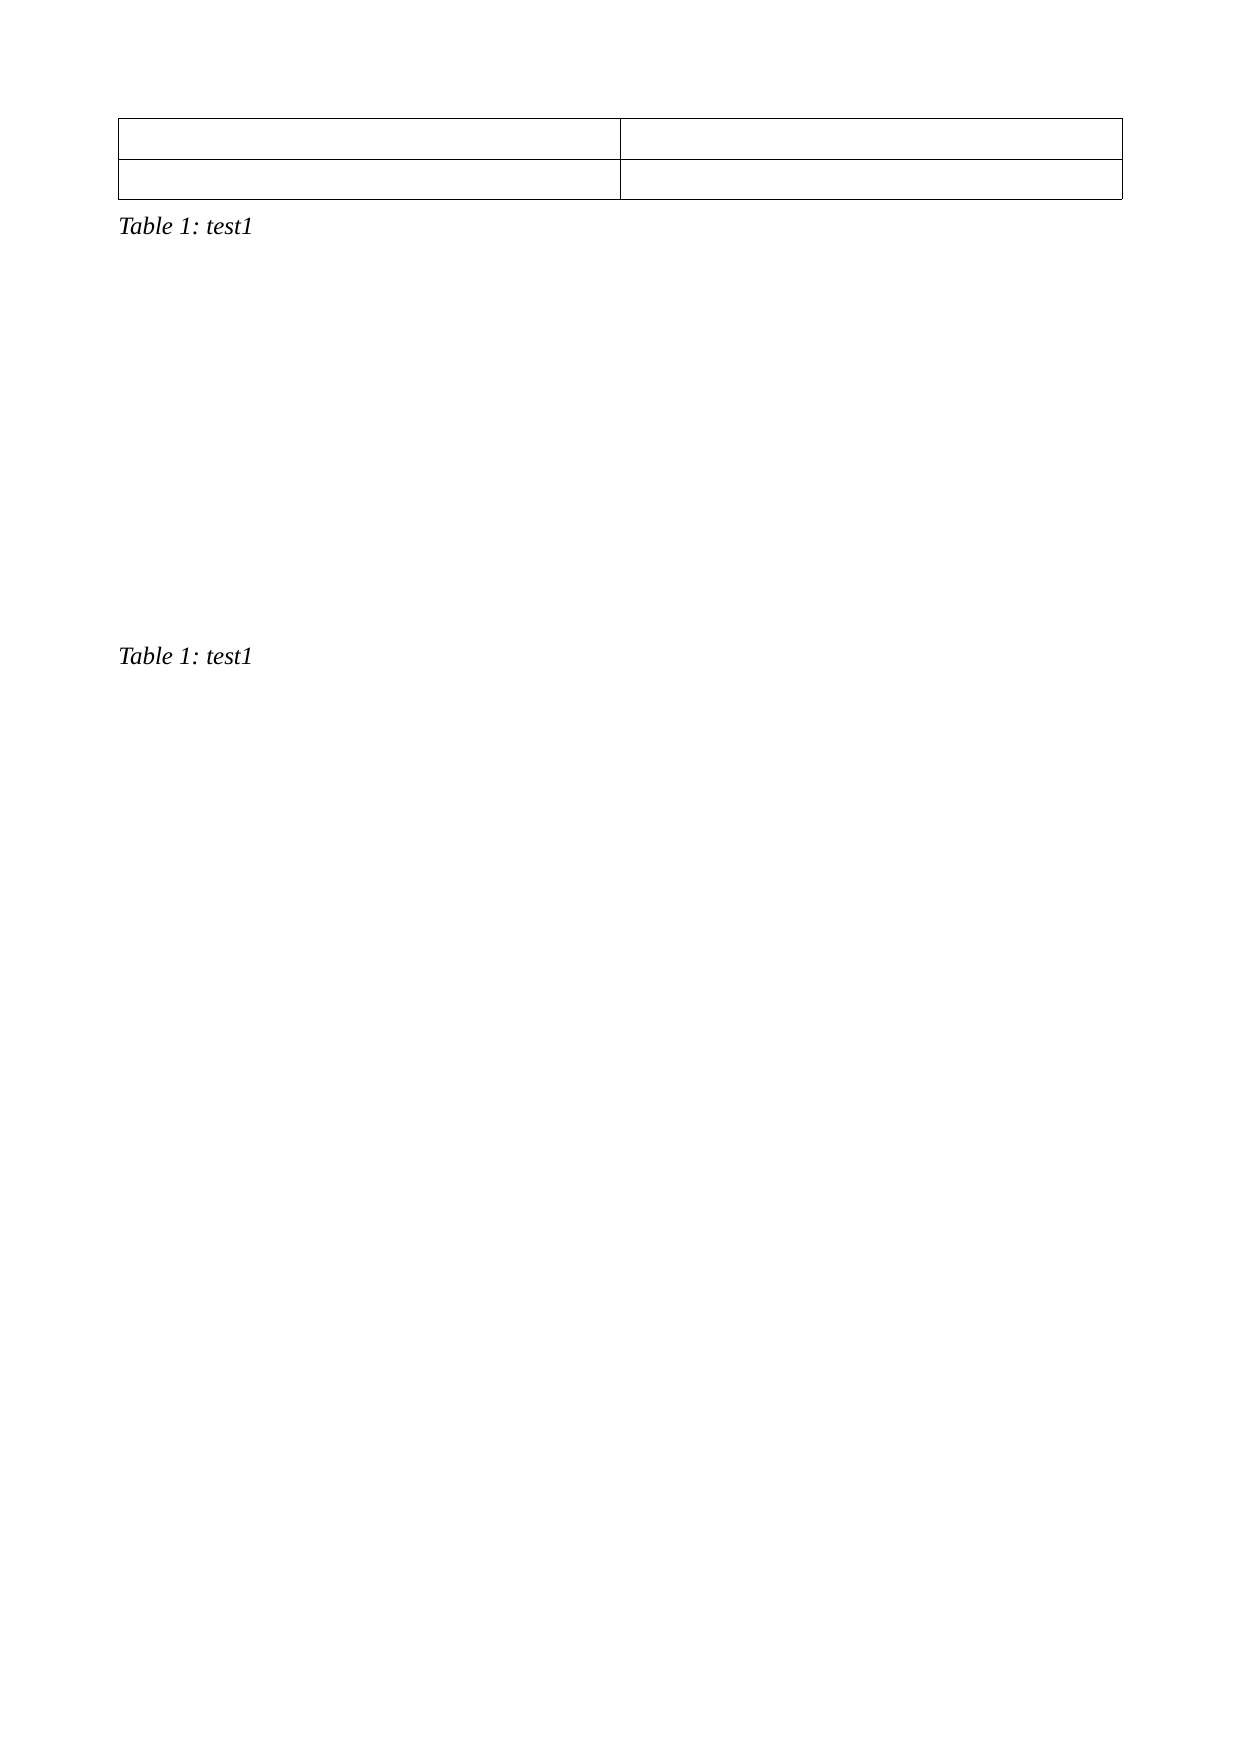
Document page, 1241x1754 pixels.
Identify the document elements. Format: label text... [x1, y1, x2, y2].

text Table 1: test1 [118, 211, 1122, 240]
table_cell [621, 160, 1122, 199]
table_header [621, 119, 1122, 158]
table_cell [119, 160, 620, 199]
text Table 1: test1 [118, 641, 1122, 670]
table_header [119, 119, 620, 158]
